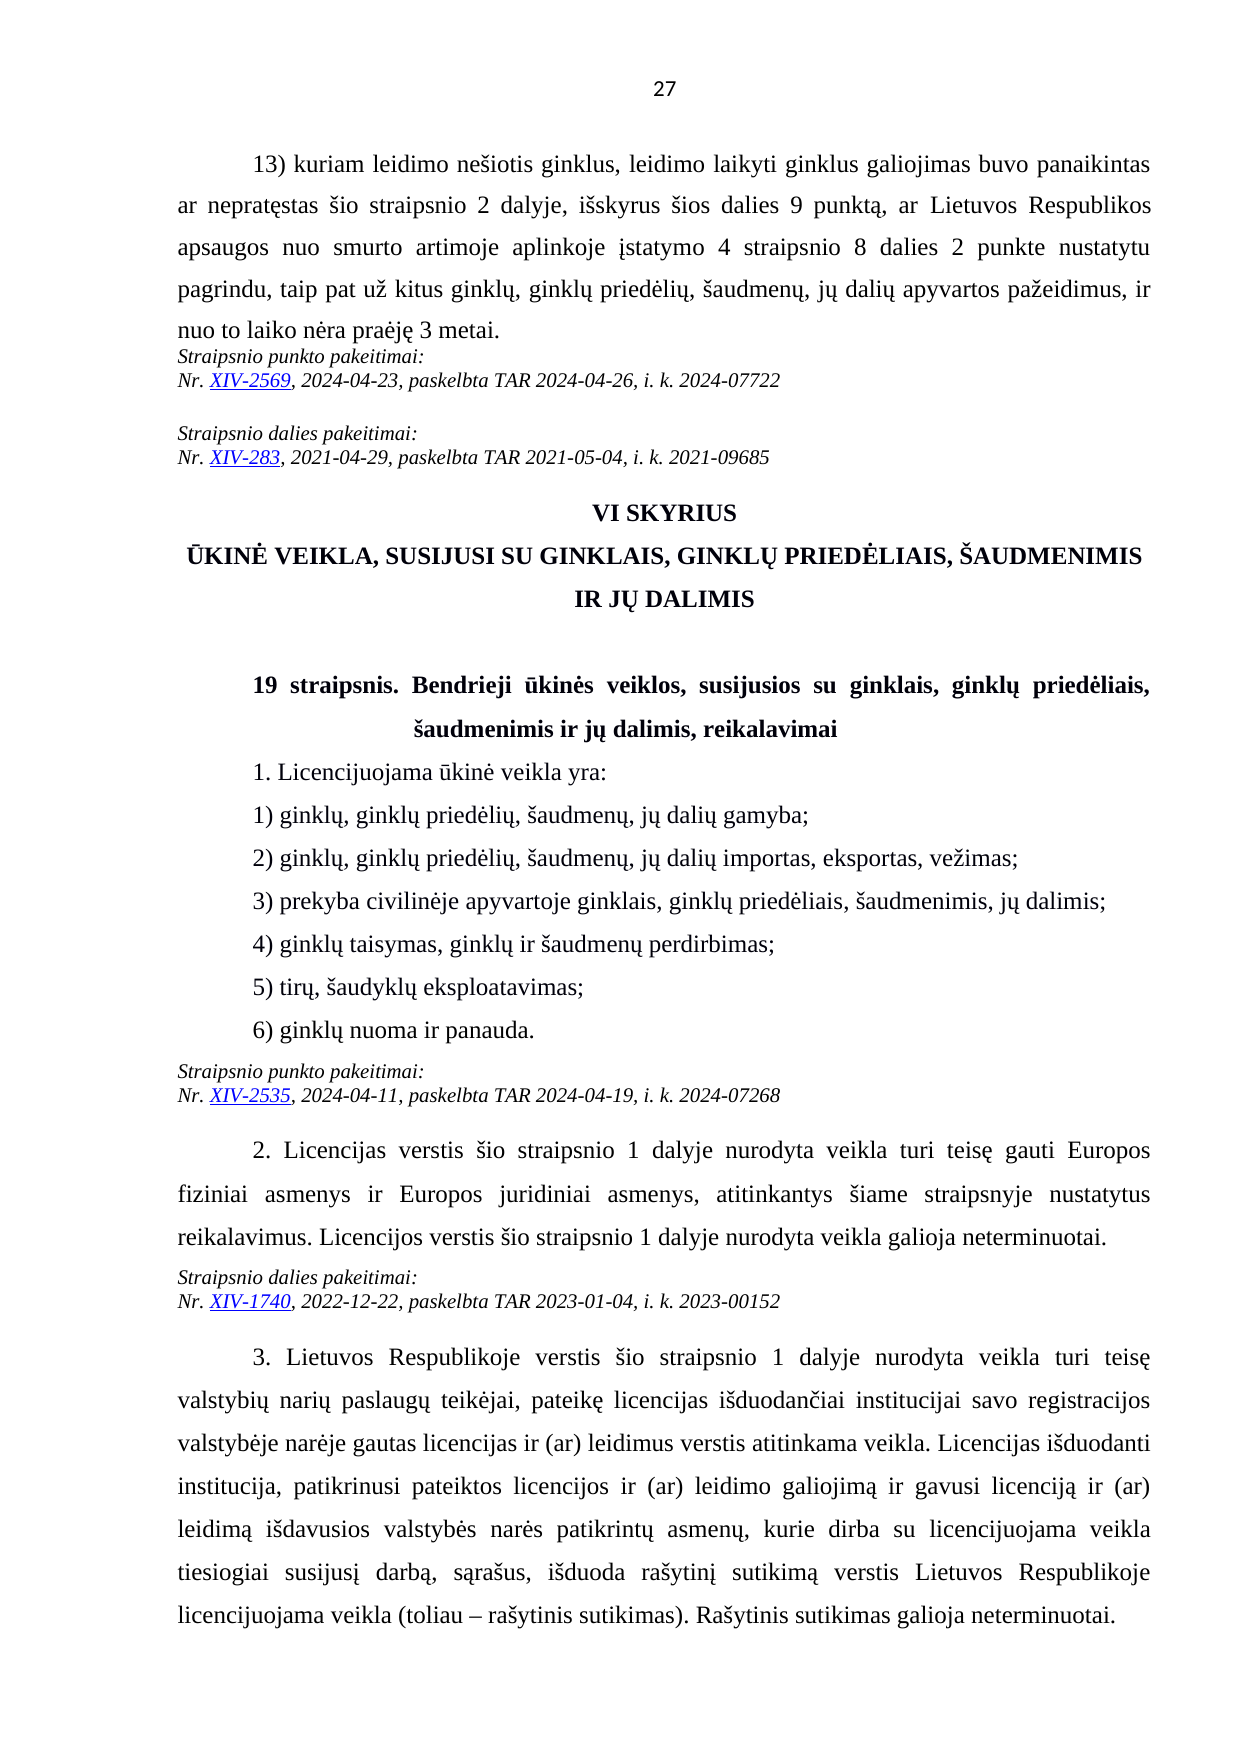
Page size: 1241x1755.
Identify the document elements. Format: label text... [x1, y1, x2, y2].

text 19 straipsnis. Bendrieji ūkinės veiklos, susijusios su ginklais, ginklų priedėliais, šaudmenimis ir jų dalimis, reikalavimai [252, 671, 1152, 742]
text Straipsnio punkto pakeitimai: [177, 344, 1152, 368]
text 3) prekyba civilinėje apyvartoje ginklais, ginklų priedėliais, šaudmenimis, jų dalimis; [177, 886, 1152, 915]
text Nr. XIV-2535, 2024-04-11, paskelbta TAR 2024-04-19, i. k. 2024-07268 [177, 1083, 1152, 1107]
text 2) ginklų, ginklų priedėlių, šaudmenų, jų dalių importas, eksportas, vežimas; [177, 843, 1152, 872]
text 2. Licencijas verstis šio straipsnio 1 dalyje nurodyta veikla turi teisę gauti Europos fiziniai asmenys ir Europos juridiniai asmenys, atitinkantys šiame straipsnyje nustatytus reikalavimus. Licencijos verstis šio straipsnio 1 dalyje nurodyta veikla galioja neterminuotai. [177, 1136, 1152, 1251]
text Straipsnio punkto pakeitimai: [177, 1059, 1152, 1083]
text Nr. XIV-2569, 2024-04-23, paskelbta TAR 2024-04-26, i. k. 2024-07722 [177, 368, 1152, 392]
text Straipsnio dalies pakeitimai: [177, 421, 1152, 445]
text 3. Lietuvos Respublikoje verstis šio straipsnio 1 dalyje nurodyta veikla turi teisę valstybių narių paslaugų teikėjai, pateikę licencijas išduodančiai institucijai savo registracijos valstybėje narėje gautas licencijas ir (ar) leidimus verstis atitinkama veikla. Licencijas išduodanti institucija, patikrinusi pateiktos licencijos ir (ar) leidimo galiojimą ir gavusi licenciją ir (ar) leidimą išdavusios valstybės narės patikrintų asmenų, kurie dirba su licencijuojama veikla tiesiogiai susijusį darbą, sąrašus, išduoda rašytinį sutikimą verstis Lietuvos Respublikoje licencijuojama veikla (toliau – rašytinis sutikimas). Rašytinis sutikimas galioja neterminuotai. [177, 1342, 1152, 1629]
text 13) kuriam leidimo nešiotis ginklus, leidimo laikyti ginklus galiojimas buvo panaikintas ar nepratęstas šio straipsnio 2 dalyje, išskyrus šios dalies 9 punktą, ar Lietuvos Respublikos apsaugos nuo smurto artimoje aplinkoje įstatymo 4 straipsnio 8 dalies 2 punkte nustatytu pagrindu, taip pat už kitus ginklų, ginklų priedėlių, šaudmenų, jų dalių apyvartos pažeidimus, ir nuo to laiko nėra praėję 3 metai. [177, 136, 1152, 344]
text Nr. XIV-283, 2021-04-29, paskelbta TAR 2021-05-04, i. k. 2021-09685 [177, 445, 1152, 469]
text VI SKYRIUS [177, 498, 1152, 527]
text 1) ginklų, ginklų priedėlių, šaudmenų, jų dalių gamyba; [177, 800, 1152, 829]
text Straipsnio dalies pakeitimai: [177, 1265, 1152, 1289]
text 1. Licencijuojama ūkinė veikla yra: [177, 757, 1152, 786]
text 5) tirų, šaudyklų eksploatavimas; [177, 972, 1152, 1001]
text 6) ginklų nuoma ir panauda. [177, 1016, 1152, 1044]
text 4) ginklų taisymas, ginklų ir šaudmenų perdirbimas; [177, 929, 1152, 958]
text Nr. XIV-1740, 2022-12-22, paskelbta TAR 2023-01-04, i. k. 2023-00152 [177, 1289, 1152, 1313]
text ūkinė VEIKLA, susijusi su ginklais, ginklų priedėliais, šaudmenimis IR JŲ DALIMIS [177, 541, 1152, 613]
